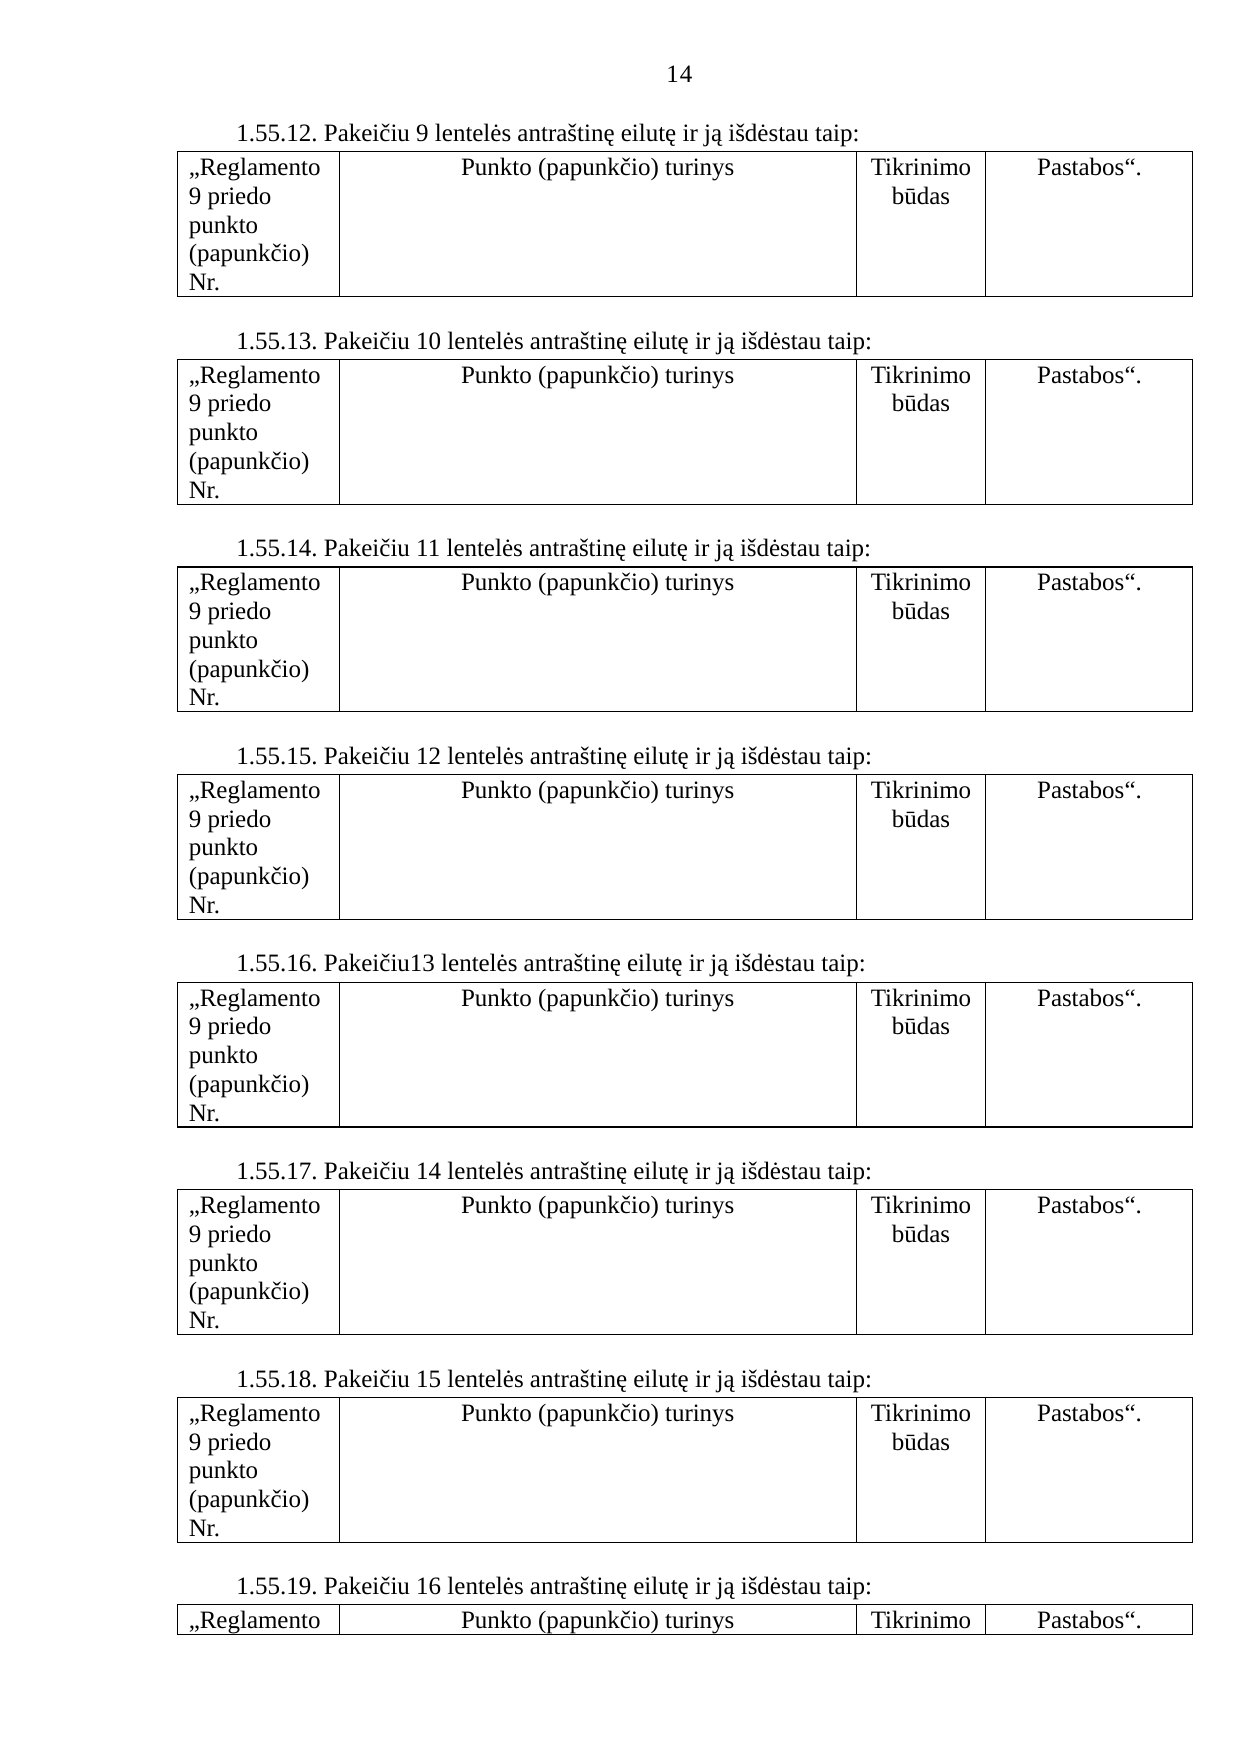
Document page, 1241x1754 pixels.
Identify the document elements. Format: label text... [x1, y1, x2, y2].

table_header Tikrinimo būdas [857, 152, 985, 296]
text 1.55.19. Pakeičiu 16 lentelės antraštinę eilutę ir ją išdėstau taip: [177, 1571, 1181, 1600]
table_header Tikrinimo [857, 1605, 985, 1634]
table_header Punkto (papunkčio) turinys [340, 1398, 856, 1542]
table_header Tikrinimo būdas [857, 983, 985, 1126]
table_header „Reglamento 9 priedo punkto (papunkčio) Nr. [178, 775, 339, 919]
table_header Tikrinimo būdas [857, 1190, 985, 1334]
table_header „Reglamento 9 priedo punkto (papunkčio) Nr. [178, 1398, 339, 1542]
text 1.55.13. Pakeičiu 10 lentelės antraštinę eilutę ir ją išdėstau taip: [177, 326, 1181, 354]
table_header Punkto (papunkčio) turinys [340, 360, 856, 503]
table_header Tikrinimo būdas [857, 360, 985, 503]
table_header „Reglamento 9 priedo punkto (papunkčio) Nr. [178, 983, 339, 1126]
table_header Punkto (papunkčio) turinys [340, 1190, 856, 1334]
table_header „Reglamento 9 priedo punkto (papunkčio) Nr. [178, 568, 339, 711]
table_header Tikrinimo būdas [857, 568, 985, 711]
table_header „Reglamento 9 priedo punkto (papunkčio) Nr. [178, 152, 339, 296]
table_header Pastabos“. [986, 983, 1192, 1126]
table_header Punkto (papunkčio) turinys [340, 983, 856, 1126]
table_header Tikrinimo būdas [857, 1398, 985, 1542]
table_header Pastabos“. [986, 360, 1192, 503]
text 1.55.18. Pakeičiu 15 lentelės antraštinę eilutę ir ją išdėstau taip: [177, 1364, 1181, 1392]
table_header Punkto (papunkčio) turinys [340, 152, 856, 296]
text 1.55.17. Pakeičiu 14 lentelės antraštinę eilutę ir ją išdėstau taip: [177, 1156, 1181, 1185]
table_header „Reglamento 9 priedo punkto (papunkčio) Nr. [178, 360, 339, 503]
text 1.55.14. Pakeičiu 11 lentelės antraštinę eilutę ir ją išdėstau taip: [177, 533, 1181, 562]
table_header Punkto (papunkčio) turinys [340, 775, 856, 919]
table_header „Reglamento 9 priedo punkto (papunkčio) Nr. [178, 1190, 339, 1334]
table_header Pastabos“. [986, 152, 1192, 296]
table_header Pastabos“. [986, 775, 1192, 919]
table_header „Reglamento [178, 1605, 339, 1634]
text 1.55.12. Pakeičiu 9 lentelės antraštinę eilutę ir ją išdėstau taip: [177, 118, 1181, 147]
table_header Pastabos“. [986, 1605, 1192, 1634]
text 1.55.15. Pakeičiu 12 lentelės antraštinę eilutę ir ją išdėstau taip: [177, 741, 1181, 770]
text 1.55.16. Pakeičiu13 lentelės antraštinę eilutę ir ją išdėstau taip: [177, 948, 1181, 977]
table_header Pastabos“. [986, 1398, 1192, 1542]
table_header Punkto (papunkčio) turinys [340, 568, 856, 711]
table_header Punkto (papunkčio) turinys [340, 1605, 856, 1634]
table_header Pastabos“. [986, 568, 1192, 711]
table_header Tikrinimo būdas [857, 775, 985, 919]
table_header Pastabos“. [986, 1190, 1192, 1334]
